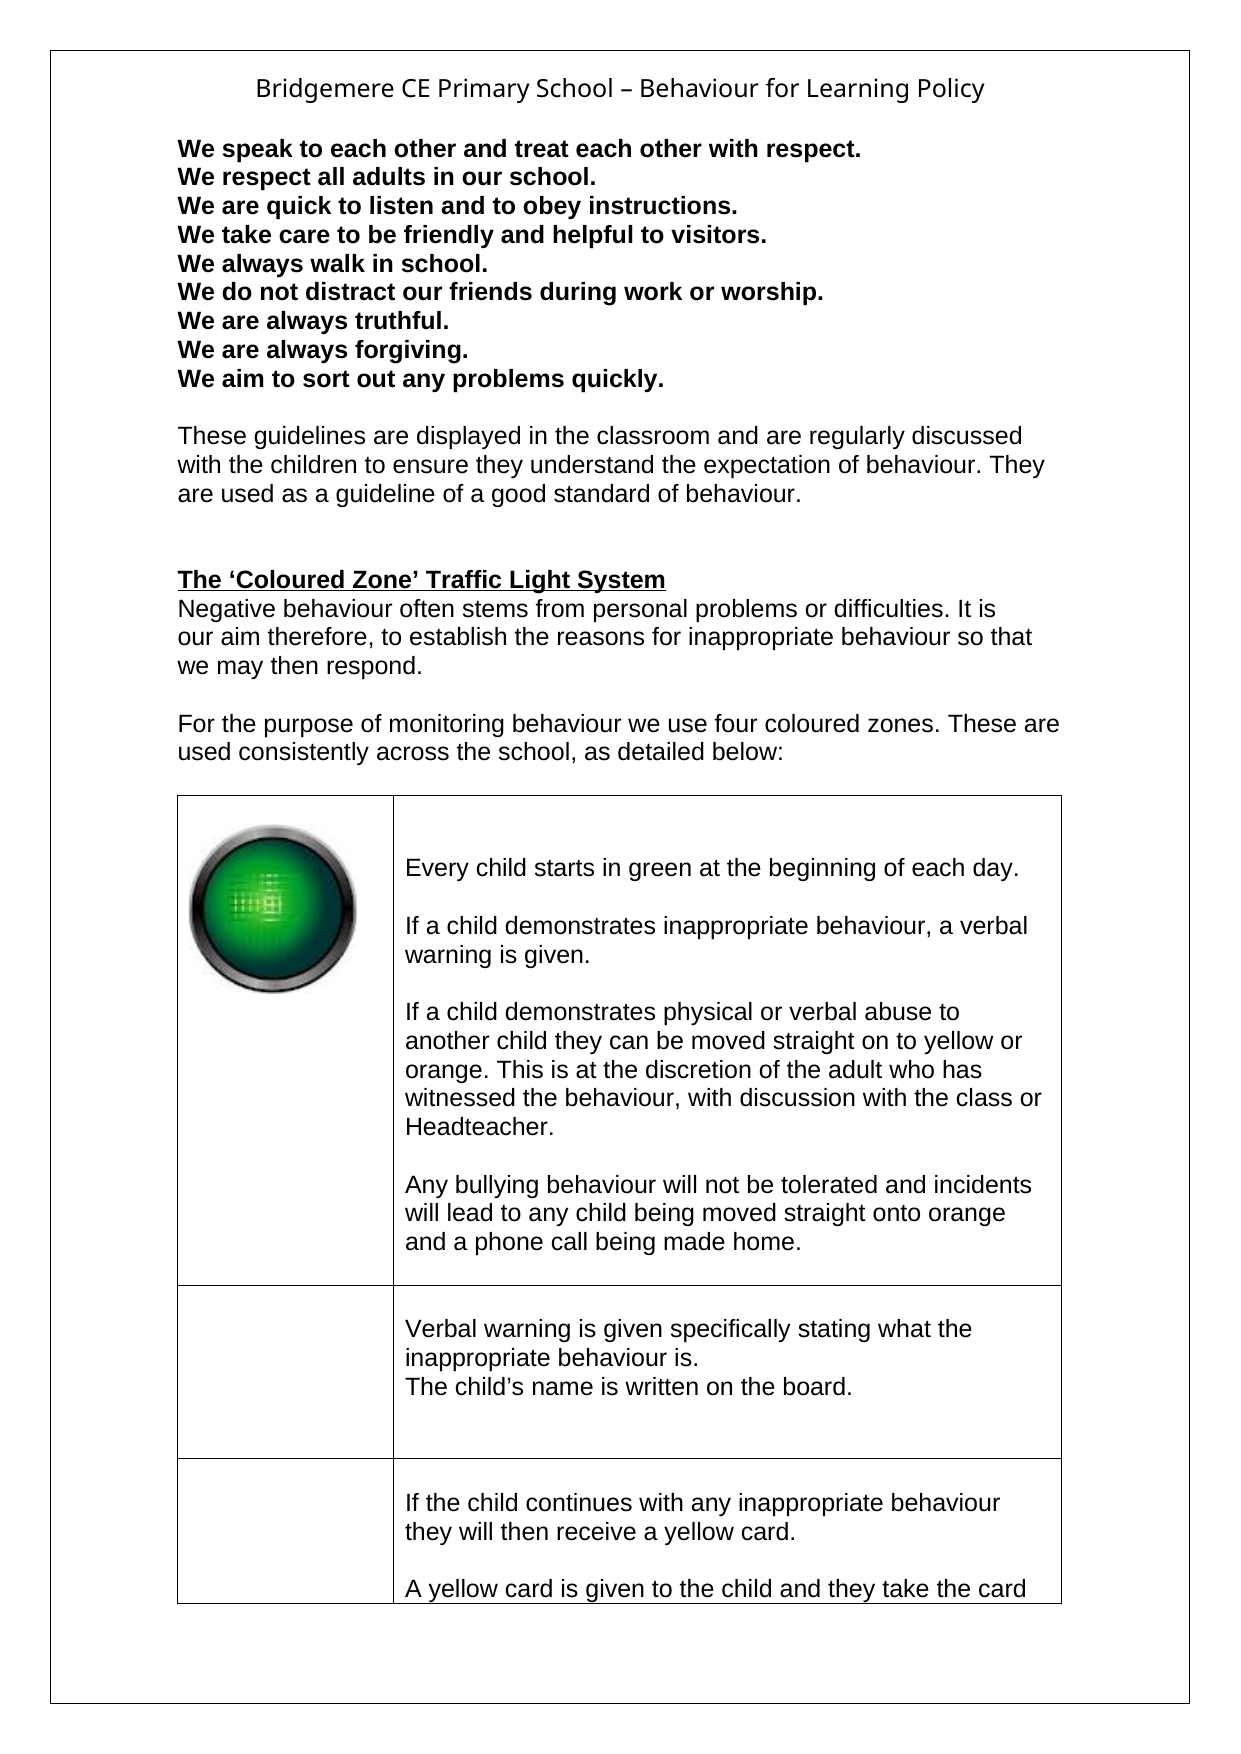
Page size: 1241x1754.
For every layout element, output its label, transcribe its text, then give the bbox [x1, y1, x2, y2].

text we may then respond. [177, 651, 1063, 680]
text For the purpose of monitoring behaviour we use four coloured zones. These are used consistently across the school, as detailed below: [177, 709, 1063, 766]
text Negative behaviour often stems from personal problems or difficulties. It is [177, 594, 1063, 622]
table_cell [178, 1286, 393, 1458]
table_cell [178, 1459, 393, 1603]
text We take care to be friendly and helpful to visitors. [177, 220, 1063, 249]
table_cell Verbal warning is given specifically stating what the inappropriate behaviour is. The child’s name is written on the board. [394, 1286, 1061, 1458]
table_header Every child starts in green at the beginning of each day. If a child demonstrates inappropriate behaviour, a verbal warning is given. If a child demonstrates physical or verbal abuse to another child they can be moved straight on to yellow or orange. This is at the discretion of the adult who has witnessed the behaviour, with discussion with the class or Headteacher. Any bullying behaviour will not be tolerated and incidents will lead to any child being moved straight onto orange and a phone call being made home. [394, 796, 1061, 1285]
text We aim to sort out any problems quickly. [177, 364, 1063, 392]
text We are always truthful. [177, 306, 1063, 335]
text We are always forgiving. [177, 335, 1063, 364]
text We are quick to listen and to obey instructions. [177, 191, 1063, 220]
text We respect all adults in our school. [177, 162, 1063, 191]
text We always walk in school. [177, 249, 1063, 277]
text We do not distract our friends during work or worship. [177, 277, 1063, 306]
text The ‘Coloured Zone’ Traffic Light System [177, 565, 1063, 594]
text our aim therefore, to establish the reasons for inappropriate behaviour so that [177, 622, 1063, 651]
text We speak to each other and treat each other with respect. [177, 134, 1063, 162]
table_header [178, 796, 393, 1285]
text These guidelines are displayed in the classroom and are regularly discussed with the children to ensure they understand the expectation of behaviour. They are used as a guideline of a good standard of behaviour. [177, 421, 1063, 507]
table_cell If the child continues with any inappropriate behaviour they will then receive a yellow card. A yellow card is given to the child and they take the card [394, 1459, 1061, 1603]
